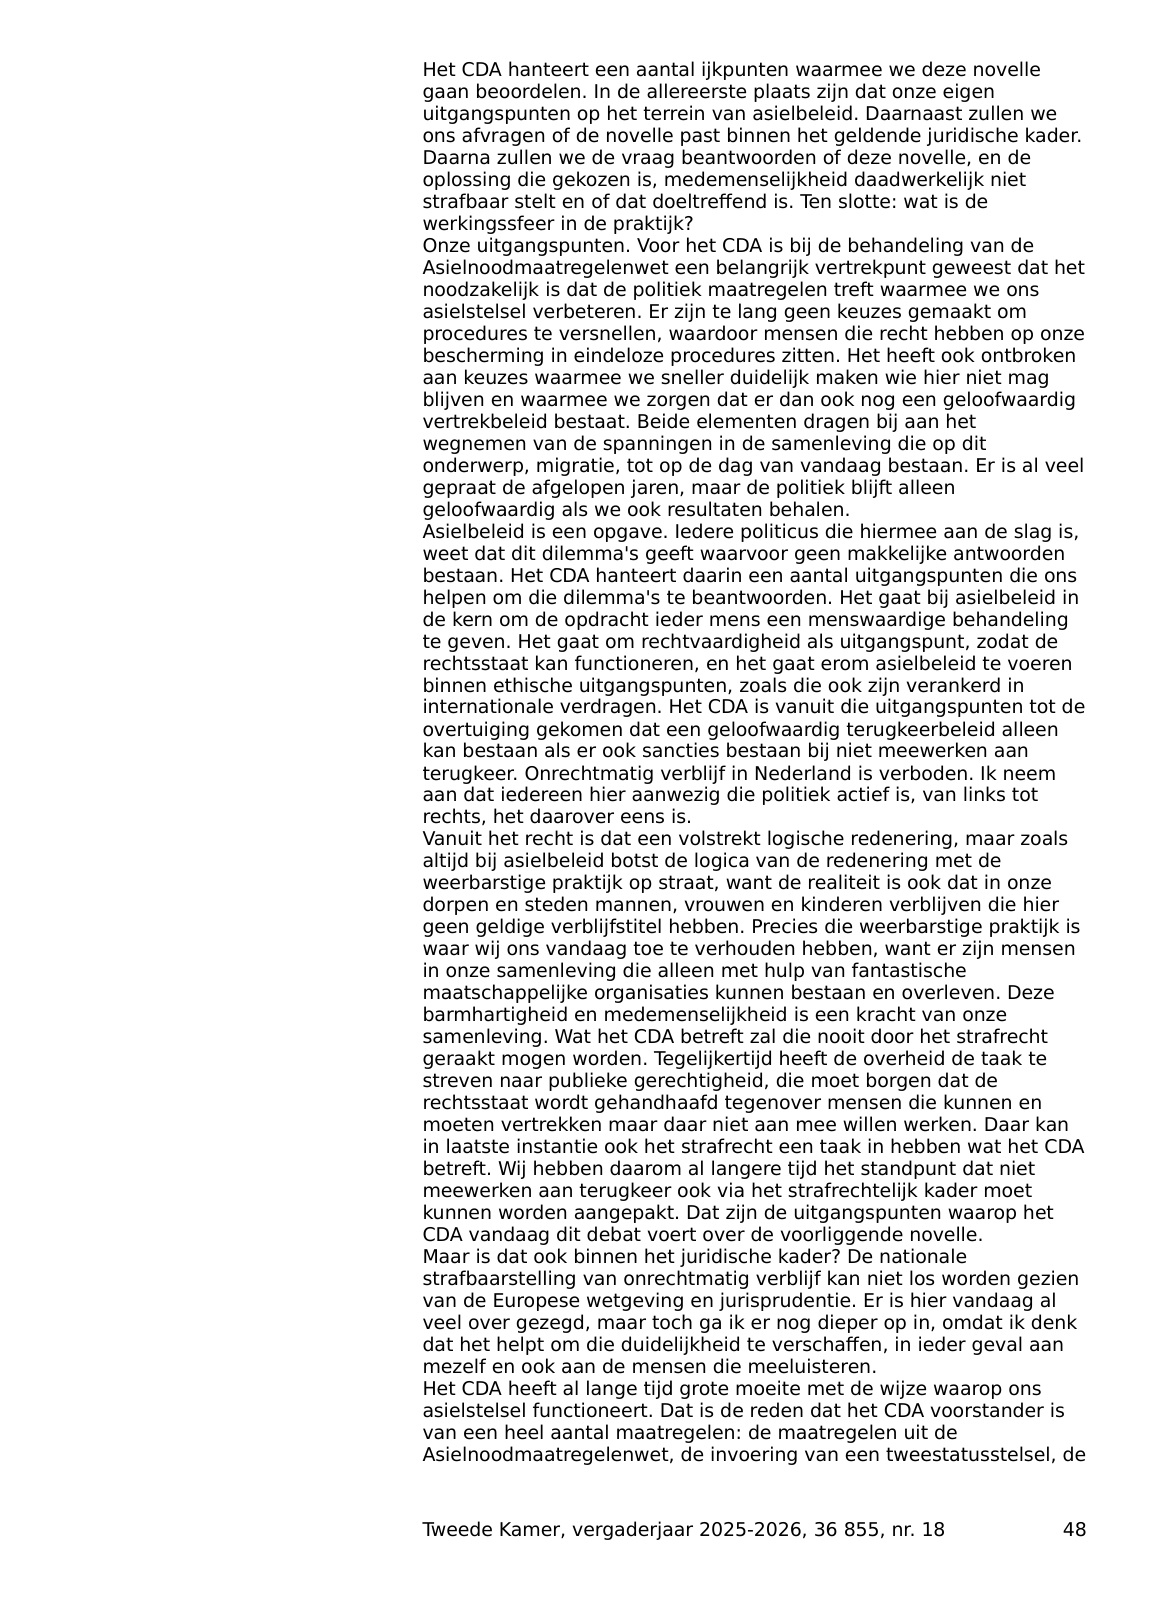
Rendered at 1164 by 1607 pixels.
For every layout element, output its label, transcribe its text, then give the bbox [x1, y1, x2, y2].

text Asielbeleid is een opgave. Iedere politicus die hiermee aan de slag is, weet dat dit dilemma's geeft waarvoor geen makkelijke antwoorden bestaan. Het CDA hanteert daarin een aantal uitgangspunten die ons helpen om die dilemma's te beantwoorden. Het gaat bij asielbeleid in de kern om de opdracht ieder mens een menswaardige behandeling te geven. Het gaat om rechtvaardigheid als uitgangspunt, zodat de rechtsstaat kan functioneren, en het gaat erom asielbeleid te voeren binnen ethische uitgangspunten, zoals die ook zijn verankerd in internationale verdragen. Het CDA is vanuit die uitgangspunten tot de overtuiging gekomen dat een geloofwaardig terugkeerbeleid alleen kan bestaan als er ook sancties bestaan bij niet meewerken aan terugkeer. Onrechtmatig verblijf in Nederland is verboden. Ik neem aan dat iedereen hier aanwezig die politiek actief is, van links tot rechts, het daarover eens is. [422, 521, 1087, 828]
text Het CDA heeft al lange tijd grote moeite met de wijze waarop ons asielstelsel functioneert. Dat is de reden dat het CDA voorstander is van een heel aantal maatregelen: de maatregelen uit de Asielnoodmaatregelenwet, de invoering van een tweestatusstelsel, de [422, 1378, 1087, 1466]
text Het CDA hanteert een aantal ijkpunten waarmee we deze novelle gaan beoordelen. In de allereerste plaats zijn dat onze eigen uitgangspunten op het terrein van asielbeleid. Daarnaast zullen we ons afvragen of de novelle past binnen het geldende juridische kader. Daarna zullen we de vraag beantwoorden of deze novelle, en de oplossing die gekozen is, medemenselijkheid daadwerkelijk niet strafbaar stelt en of dat doeltreffend is. Ten slotte: wat is de werkingssfeer in de praktijk? [422, 59, 1087, 235]
text Maar is dat ook binnen het juridische kader? De nationale strafbaarstelling van onrechtmatig verblijf kan niet los worden gezien van de Europese wetgeving en jurisprudentie. Er is hier vandaag al veel over gezegd, maar toch ga ik er nog dieper op in, omdat ik denk dat het helpt om die duidelijkheid te verschaffen, in ieder geval aan mezelf en ook aan de mensen die meeluisteren. [422, 1246, 1087, 1378]
text Onze uitgangspunten. Voor het CDA is bij de behandeling van de Asielnoodmaatregelenwet een belangrijk vertrekpunt geweest dat het noodzakelijk is dat de politiek maatregelen treft waarmee we ons asielstelsel verbeteren. Er zijn te lang geen keuzes gemaakt om procedures te versnellen, waardoor mensen die recht hebben op onze bescherming in eindeloze procedures zitten. Het heeft ook ontbroken aan keuzes waarmee we sneller duidelijk maken wie hier niet mag blijven en waarmee we zorgen dat er dan ook nog een geloofwaardig vertrekbeleid bestaat. Beide elementen dragen bij aan het wegnemen van de spanningen in de samenleving die op dit onderwerp, migratie, tot op de dag van vandaag bestaan. Er is al veel gepraat de afgelopen jaren, maar de politiek blijft alleen geloofwaardig als we ook resultaten behalen. [422, 235, 1087, 521]
text Vanuit het recht is dat een volstrekt logische redenering, maar zoals altijd bij asielbeleid botst de logica van de redenering met de weerbarstige praktijk op straat, want de realiteit is ook dat in onze dorpen en steden mannen, vrouwen en kinderen verblijven die hier geen geldige verblijfstitel hebben. Precies die weerbarstige praktijk is waar wij ons vandaag toe te verhouden hebben, want er zijn mensen in onze samenleving die alleen met hulp van fantastische maatschappelijke organisaties kunnen bestaan en overleven. Deze barmhartigheid en medemenselijkheid is een kracht van onze samenleving. Wat het CDA betreft zal die nooit door het strafrecht geraakt mogen worden. Tegelijkertijd heeft de overheid de taak te streven naar publieke gerechtigheid, die moet borgen dat de rechtsstaat wordt gehandhaafd tegenover mensen die kunnen en moeten vertrekken maar daar niet aan mee willen werken. Daar kan in laatste instantie ook het strafrecht een taak in hebben wat het CDA betreft. Wij hebben daarom al langere tijd het standpunt dat niet meewerken aan terugkeer ook via het strafrechtelijk kader moet kunnen worden aangepakt. Dat zijn de uitgangspunten waarop het CDA vandaag dit debat voert over de voorliggende novelle. [422, 828, 1087, 1246]
